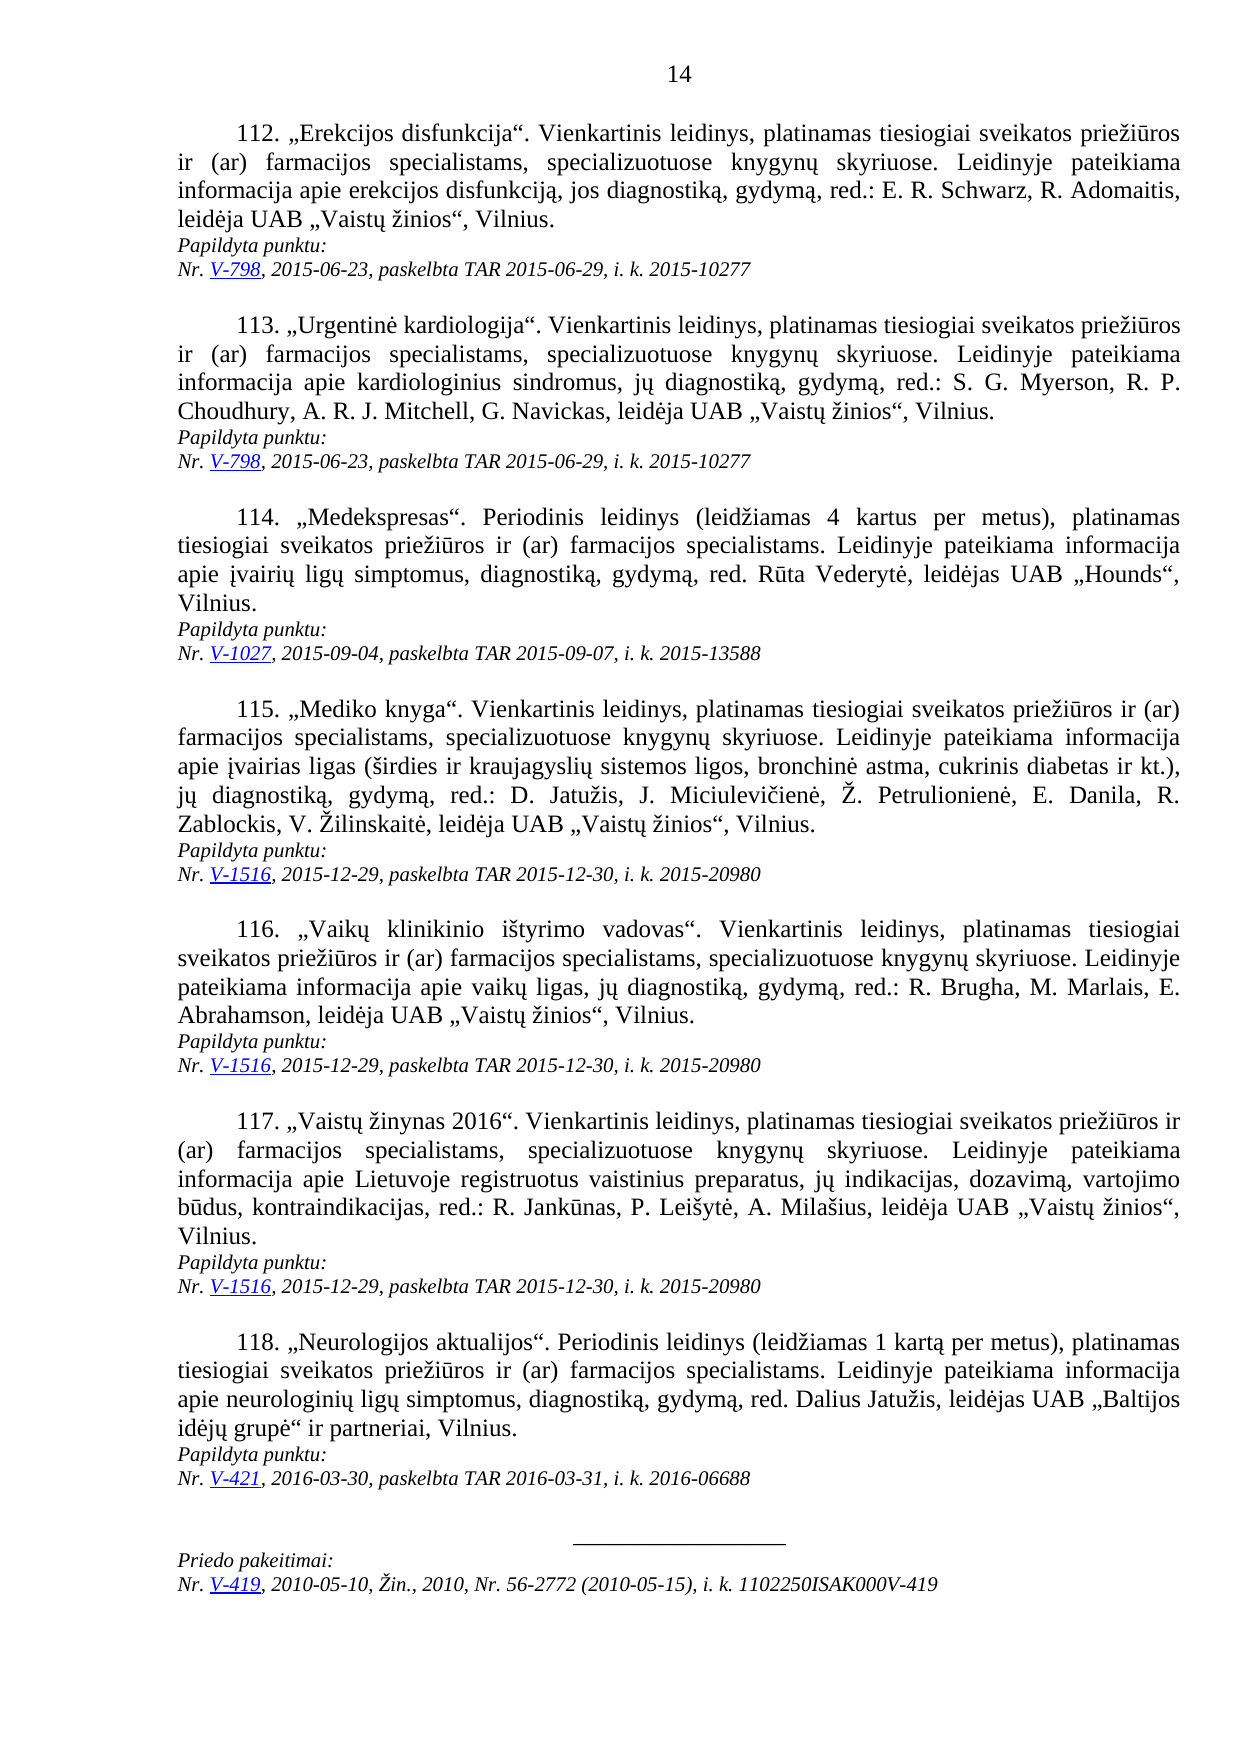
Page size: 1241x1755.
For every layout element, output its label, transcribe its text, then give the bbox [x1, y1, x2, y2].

text Nr. V-798, 2015-06-23, paskelbta TAR 2015-06-29, i. k. 2015-10277 [177, 257, 1181, 281]
text 112. „Erekcijos disfunkcija“. Vienkartinis leidinys, platinamas tiesiogiai sveikatos priežiūros ir (ar) farmacijos specialistams, specializuotuose knygynų skyriuose. Leidinyje pateikiama informacija apie erekcijos disfunkciją, jos diagnostiką, gydymą, red.: E. R. Schwarz, R. Adomaitis, leidėja UAB „Vaistų žinios“, Vilnius. [177, 118, 1181, 233]
text Papildyta punktu: [177, 425, 1181, 449]
text Papildyta punktu: [177, 1250, 1181, 1274]
text _________________ [177, 1519, 1181, 1547]
text Nr. V-421, 2016-03-30, paskelbta TAR 2016-03-31, i. k. 2016-06688 [177, 1466, 1181, 1490]
text Nr. V-1516, 2015-12-29, paskelbta TAR 2015-12-30, i. k. 2015-20980 [177, 862, 1181, 886]
text 113. „Urgentinė kardiologija“. Vienkartinis leidinys, platinamas tiesiogiai sveikatos priežiūros ir (ar) farmacijos specialistams, specializuotuose knygynų skyriuose. Leidinyje pateikiama informacija apie kardiologinius sindromus, jų diagnostiką, gydymą, red.: S. G. Myerson, R. P. Choudhury, A. R. J. Mitchell, G. Navickas, leidėja UAB „Vaistų žinios“, Vilnius. [177, 310, 1181, 425]
text Nr. V-1516, 2015-12-29, paskelbta TAR 2015-12-30, i. k. 2015-20980 [177, 1274, 1181, 1298]
text Nr. V-798, 2015-06-23, paskelbta TAR 2015-06-29, i. k. 2015-10277 [177, 449, 1181, 473]
text 117. „Vaistų žinynas 2016“. Vienkartinis leidinys, platinamas tiesiogiai sveikatos priežiūros ir (ar) farmacijos specialistams, specializuotuose knygynų skyriuose. Leidinyje pateikiama informacija apie Lietuvoje registruotus vaistinius preparatus, jų indikacijas, dozavimą, vartojimo būdus, kontraindikacijas, red.: R. Jankūnas, P. Leišytė, A. Milašius, leidėja UAB „Vaistų žinios“, Vilnius. [177, 1106, 1181, 1250]
text 118. „Neurologijos aktualijos“. Periodinis leidinys (leidžiamas 1 kartą per metus), platinamas tiesiogiai sveikatos priežiūros ir (ar) farmacijos specialistams. Leidinyje pateikiama informacija apie neurologinių ligų simptomus, diagnostiką, gydymą, red. Dalius Jatužis, leidėjas UAB „Baltijos idėjų grupė“ ir partneriai, Vilnius. [177, 1327, 1181, 1442]
text Papildyta punktu: [177, 1029, 1181, 1053]
text 116. „Vaikų klinikinio ištyrimo vadovas“. Vienkartinis leidinys, platinamas tiesiogiai sveikatos priežiūros ir (ar) farmacijos specialistams, specializuotuose knygynų skyriuose. Leidinyje pateikiama informacija apie vaikų ligas, jų diagnostiką, gydymą, red.: R. Brugha, M. Marlais, E. Abrahamson, leidėja UAB „Vaistų žinios“, Vilnius. [177, 914, 1181, 1029]
text Papildyta punktu: [177, 1442, 1181, 1466]
text Papildyta punktu: [177, 617, 1181, 641]
text Priedo pakeitimai: [177, 1547, 1181, 1572]
text Nr. V-1027, 2015-09-04, paskelbta TAR 2015-09-07, i. k. 2015-13588 [177, 641, 1181, 665]
text Papildyta punktu: [177, 233, 1181, 257]
text Nr. V-419, 2010-05-10, Žin., 2010, Nr. 56-2772 (2010-05-15), i. k. 1102250ISAK000V-419 [177, 1572, 1181, 1596]
text Papildyta punktu: [177, 837, 1181, 862]
text 115. „Mediko knyga“. Vienkartinis leidinys, platinamas tiesiogiai sveikatos priežiūros ir (ar) farmacijos specialistams, specializuotuose knygynų skyriuose. Leidinyje pateikiama informacija apie įvairias ligas (širdies ir kraujagyslių sistemos ligos, bronchinė astma, cukrinis diabetas ir kt.), jų diagnostiką, gydymą, red.: D. Jatužis, J. Miciulevičienė, Ž. Petrulionienė, E. Danila, R. Zablockis, V. Žilinskaitė, leidėja UAB „Vaistų žinios“, Vilnius. [177, 694, 1181, 837]
text Nr. V-1516, 2015-12-29, paskelbta TAR 2015-12-30, i. k. 2015-20980 [177, 1053, 1181, 1077]
text 114. „Medekspresas“. Periodinis leidinys (leidžiamas 4 kartus per metus), platinamas tiesiogiai sveikatos priežiūros ir (ar) farmacijos specialistams. Leidinyje pateikiama informacija apie įvairių ligų simptomus, diagnostiką, gydymą, red. Rūta Vederytė, leidėjas UAB „Hounds“, Vilnius. [177, 502, 1181, 617]
